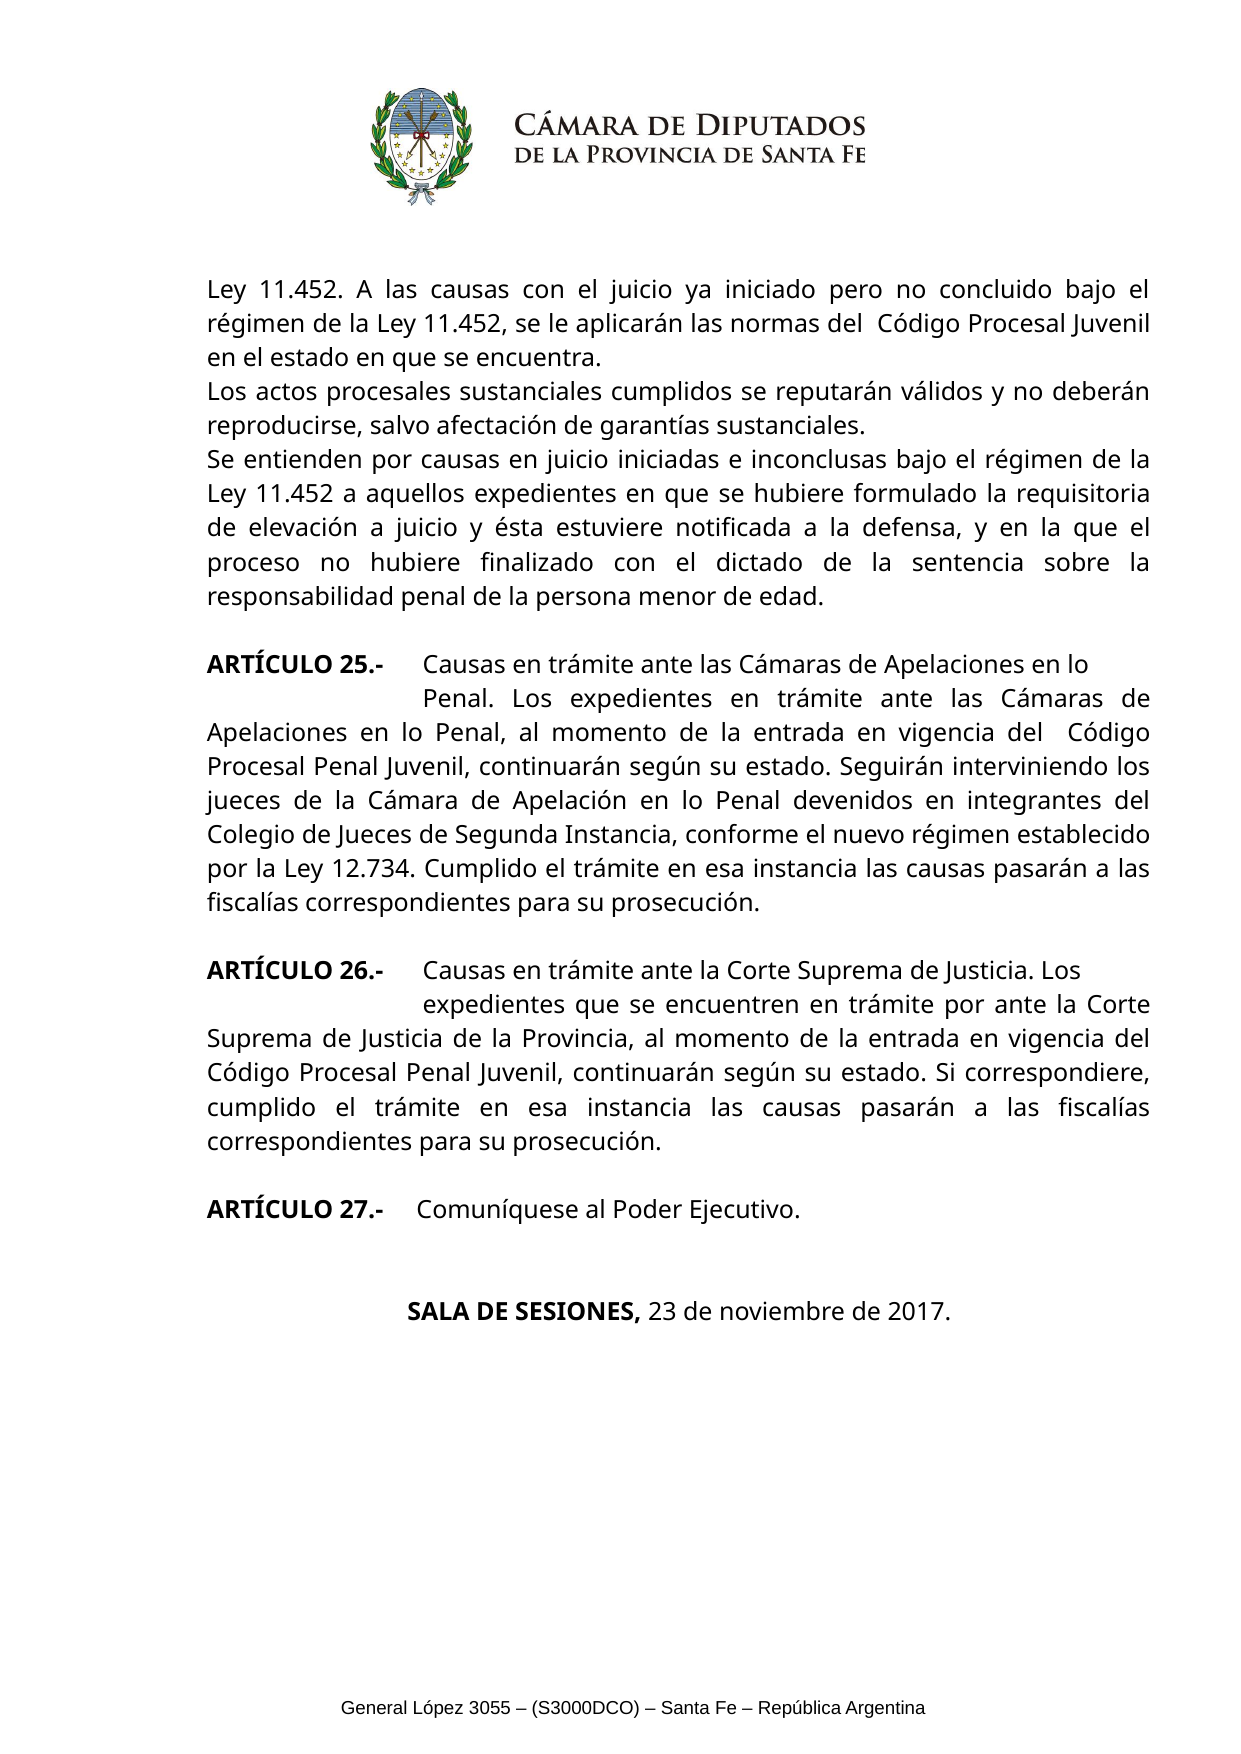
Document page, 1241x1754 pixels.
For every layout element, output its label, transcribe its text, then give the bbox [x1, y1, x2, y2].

text Se entienden por causas en juicio iniciadas e inconclusas bajo el régimen de la Ley 11.452 a aquellos expedientes en que se hubiere formulado la requisitoria de elevación a juicio y ésta estuviere notificada a la defensa, y en la que el proceso no hubiere finalizado con el dictado de la sentencia sobre la responsabilidad penal de la persona menor de edad. [207, 442, 1152, 612]
text Causas en trámite ante la Corte Suprema de Justicia. Los [423, 953, 1152, 987]
table_header ARTÍCULO 26.- [207, 953, 423, 1003]
text Comuníquese al Poder Ejecutivo. [416, 1191, 1152, 1225]
table_header ARTÍCULO 25.- [207, 646, 423, 697]
text expedientes que se encuentren en trámite por ante la Corte Suprema de Justicia de la Provincia, al momento de la entrada en vigencia del Código Procesal Penal Juvenil, continuarán según su estado. Si correspondiere, cumplido el trámite en esa instancia las causas pasarán a las fiscalías correspondientes para su prosecución. [207, 987, 1152, 1157]
text Causas en trámite ante las Cámaras de Apelaciones en lo [423, 646, 1152, 680]
text Los actos procesales sustanciales cumplidos se reputarán válidos y no deberán reproducirse, salvo afectación de garantías sustanciales. [207, 374, 1152, 442]
text Ley 11.452. A las causas con el juicio ya iniciado pero no concluido bajo el régimen de la Ley 11.452, se le aplicarán las normas del Código Procesal Juvenil en el estado en que se encuentra. [207, 272, 1152, 374]
text Penal. Los expedientes en trámite ante las Cámaras de Apelaciones en lo Penal, al momento de la entrada en vigencia del Código Procesal Penal Juvenil, continuarán según su estado. Seguirán interviniendo los jueces de la Cámara de Apelación en lo Penal devenidos en integrantes del Colegio de Jueces de Segunda Instancia, conforme el nuevo régimen establecido por la Ley 12.734. Cumplido el trámite en esa instancia las causas pasarán a las fiscalías correspondientes para su prosecución. [207, 680, 1152, 919]
picture [370, 88, 866, 210]
table_header ARTÍCULO 27.- [207, 1191, 416, 1242]
text SALA DE SESIONES, 23 de noviembre de 2017. [207, 1293, 1152, 1328]
